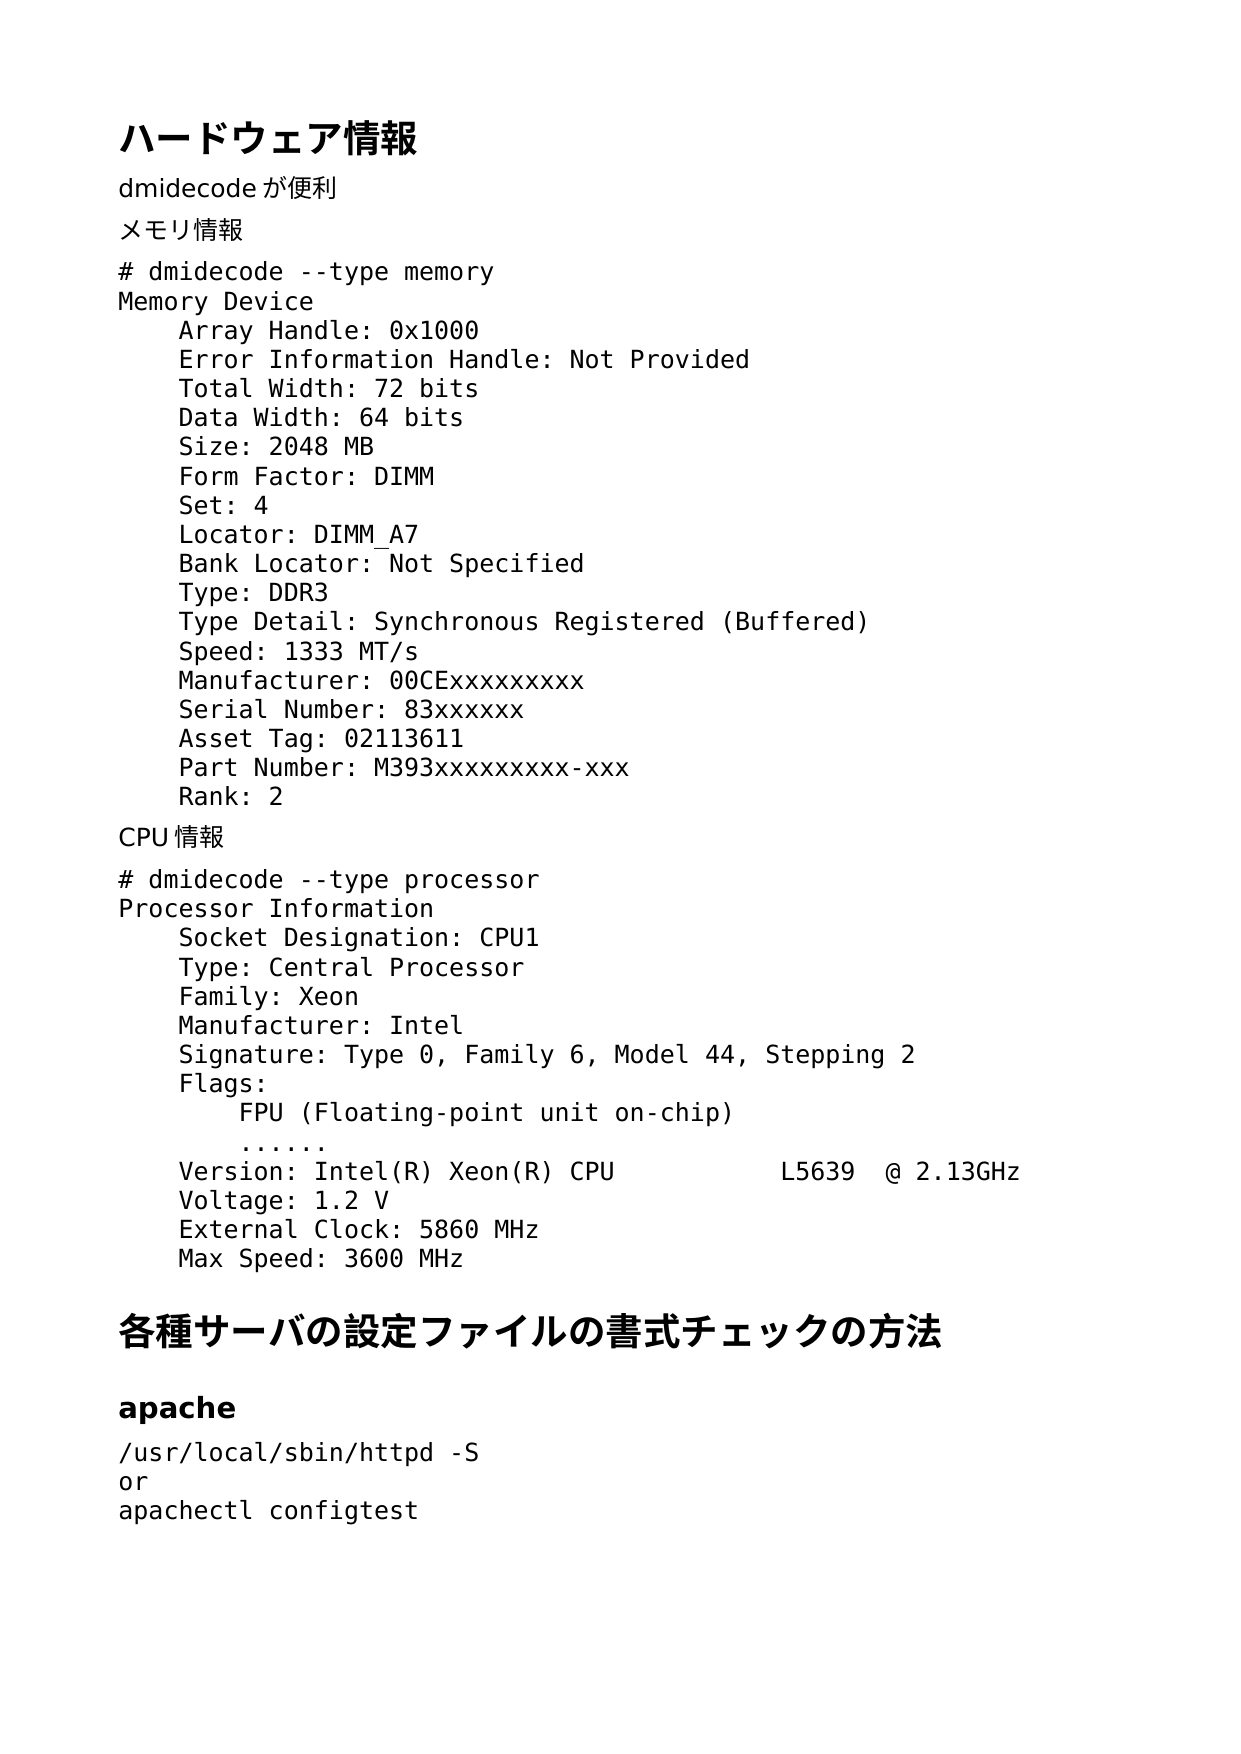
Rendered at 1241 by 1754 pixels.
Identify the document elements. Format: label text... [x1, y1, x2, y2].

text メモリ情報 [118, 216, 1122, 245]
text /usr/local/sbin/httpd -S or apachectl configtest [118, 1438, 1122, 1525]
text dmidecodeが便利 [118, 174, 1122, 203]
subtitle 各種サーバの設定ファイルの書式チェックの方法 [118, 1310, 1122, 1354]
text # dmidecode --type processor Processor Information Socket Designation: CPU1 Type: Central Processor Family: Xeon Manufacturer: Intel Signature: Type 0, Family 6, Model 44, Stepping 2 Flags: FPU (Floating-point unit on-chip) ...... Version: Intel(R) Xeon(R) CPU L5639 @ 2.13GHz Voltage: 1.2 V External Clock: 5860 MHz Max Speed: 3600 MHz [118, 865, 1122, 1273]
text # dmidecode --type memory Memory Device Array Handle: 0x1000 Error Information Handle: Not Provided Total Width: 72 bits Data Width: 64 bits Size: 2048 MB Form Factor: DIMM Set: 4 Locator: DIMM_A7 Bank Locator: Not Specified Type: DDR3 Type Detail: Synchronous Registered (Buffered) Speed: 1333 MT/s Manufacturer: 00CExxxxxxxxx Serial Number: 83xxxxxx Asset Tag: 02113611 Part Number: M393xxxxxxxxx-xxx Rank: 2 [118, 258, 1122, 812]
subtitle ハードウェア情報 [118, 118, 1122, 162]
subtitle apache [118, 1391, 1122, 1425]
text CPU情報 [118, 823, 1122, 853]
